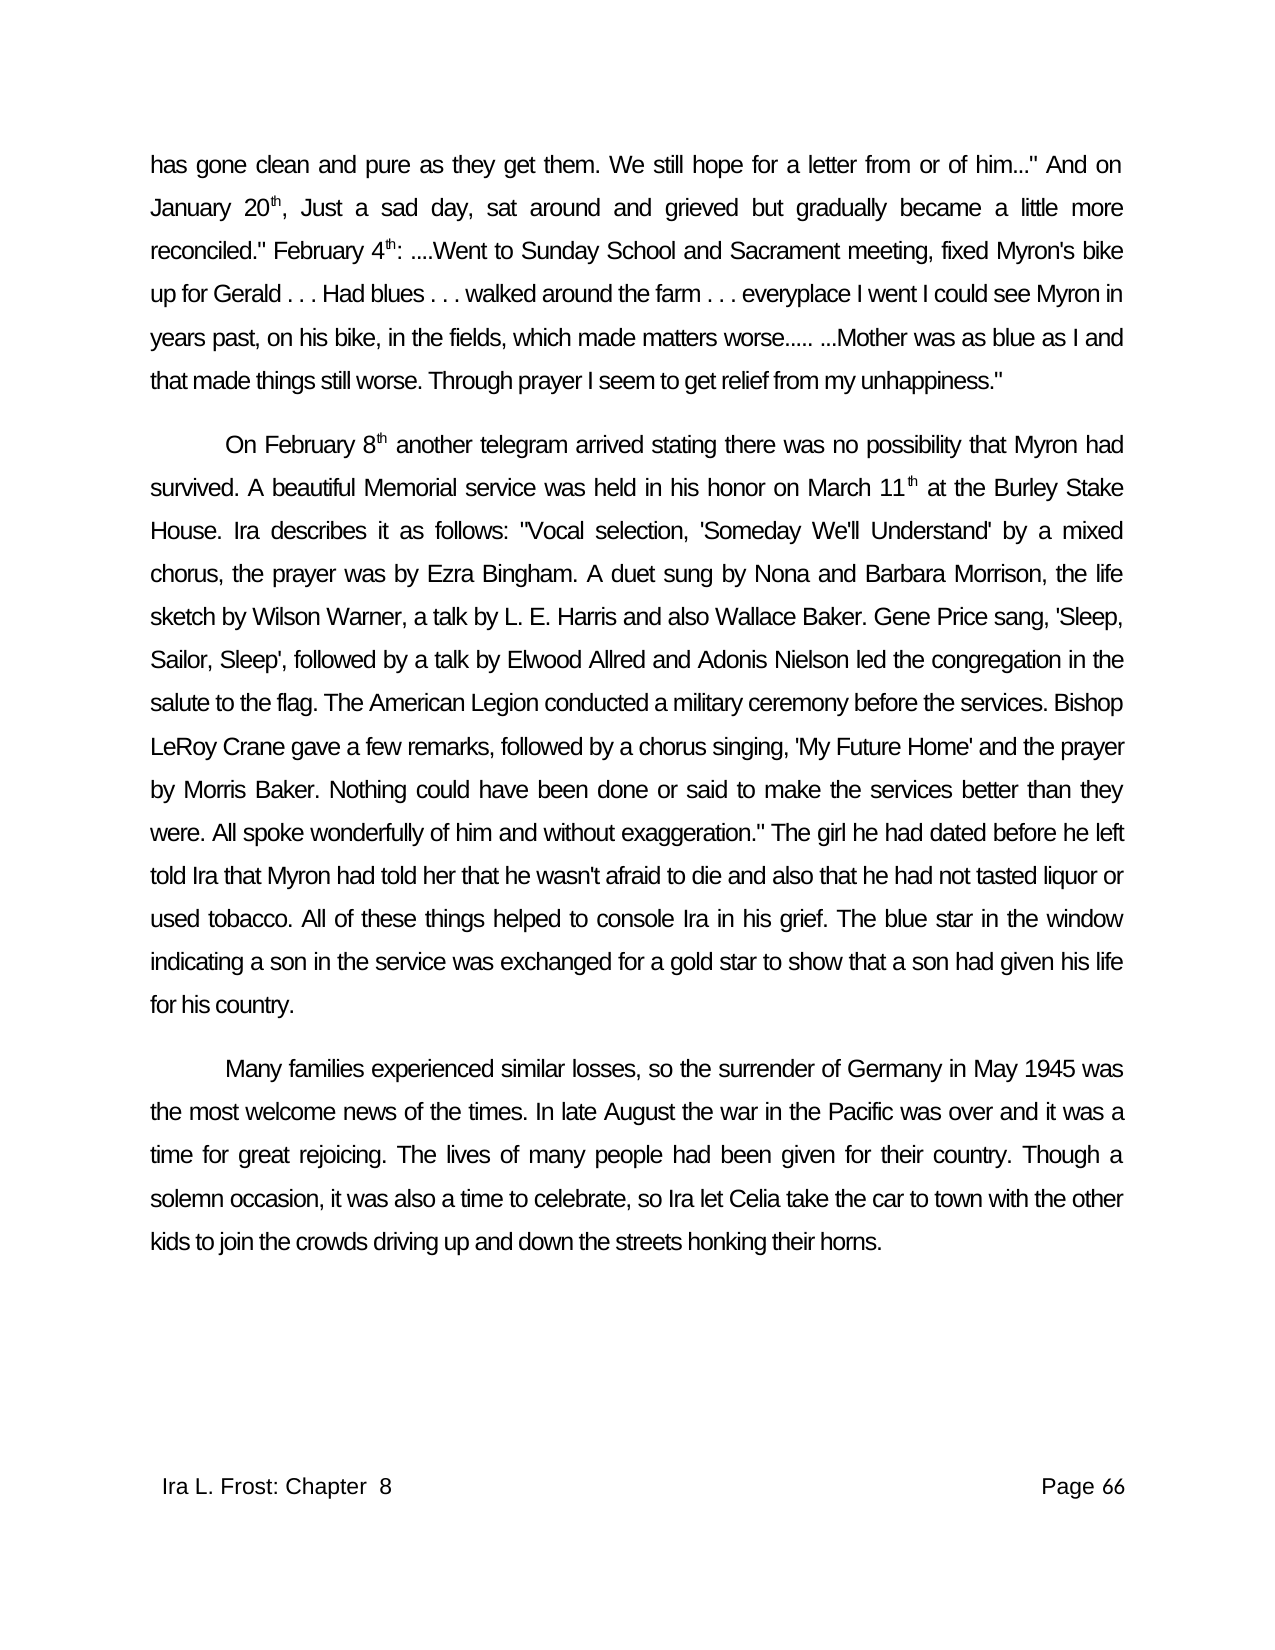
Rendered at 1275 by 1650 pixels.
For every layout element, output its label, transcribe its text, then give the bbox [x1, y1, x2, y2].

text has gone clean and pure as they get them. We still hope for a letter from or of him..." And on January 20th, Just a sad day, sat around and grieved but gradually became a little more reconciled." February 4th: ....Went to Sunday School and Sacrament meeting, fixed Myron's bike up for Gerald . . . Had blues . . . walked around the farm . . . everyplace I went I could see Myron in years past, on his bike, in the fields, which made matters worse..... ...Mother was as blue as I and that made things still worse. Through prayer I seem to get relief from my unhappiness." [150, 150, 1125, 394]
text On February 8th another telegram arrived stating there was no possibility that Myron had survived. A beautiful Memorial service was held in his honor on March 11th at the Burley Stake House. Ira describes it as follows: "Vocal selection, 'Someday We'll Understand' by a mixed chorus, the prayer was by Ezra Bingham. A duet sung by Nona and Barbara Morrison, the life sketch by Wilson Warner, a talk by L. E. Harris and also Wallace Baker. Gene Price sang, 'Sleep, Sailor, Sleep', followed by a talk by Elwood Allred and Adonis Nielson led the congregation in the salute to the flag. The American Legion conducted a military ceremony before the services. Bishop LeRoy Crane gave a few remarks, followed by a chorus singing, 'My Future Home' and the prayer by Morris Baker. Nothing could have been done or said to make the services better than they were. All spoke wonderfully of him and without exaggeration." The girl he had dated before he left told Ira that Myron had told her that he wasn't afraid to die and also that he had not tasted liquor or used tobacco. All of these things helped to console Ira in his grief. The blue star in the window indicating a son in the service was exchanged for a gold star to show that a son had given his life for his country. [150, 429, 1125, 1019]
text Many families experienced similar losses, so the surrender of Germany in May 1945 was the most welcome news of the times. In late August the war in the Pacific was over and it was a time for great rejoicing. The lives of many people had been given for their country. Though a solemn occasion, it was also a time to celebrate, so Ira let Celia take the car to town with the other kids to join the crowds driving up and down the streets honking their horns. [150, 1054, 1125, 1255]
